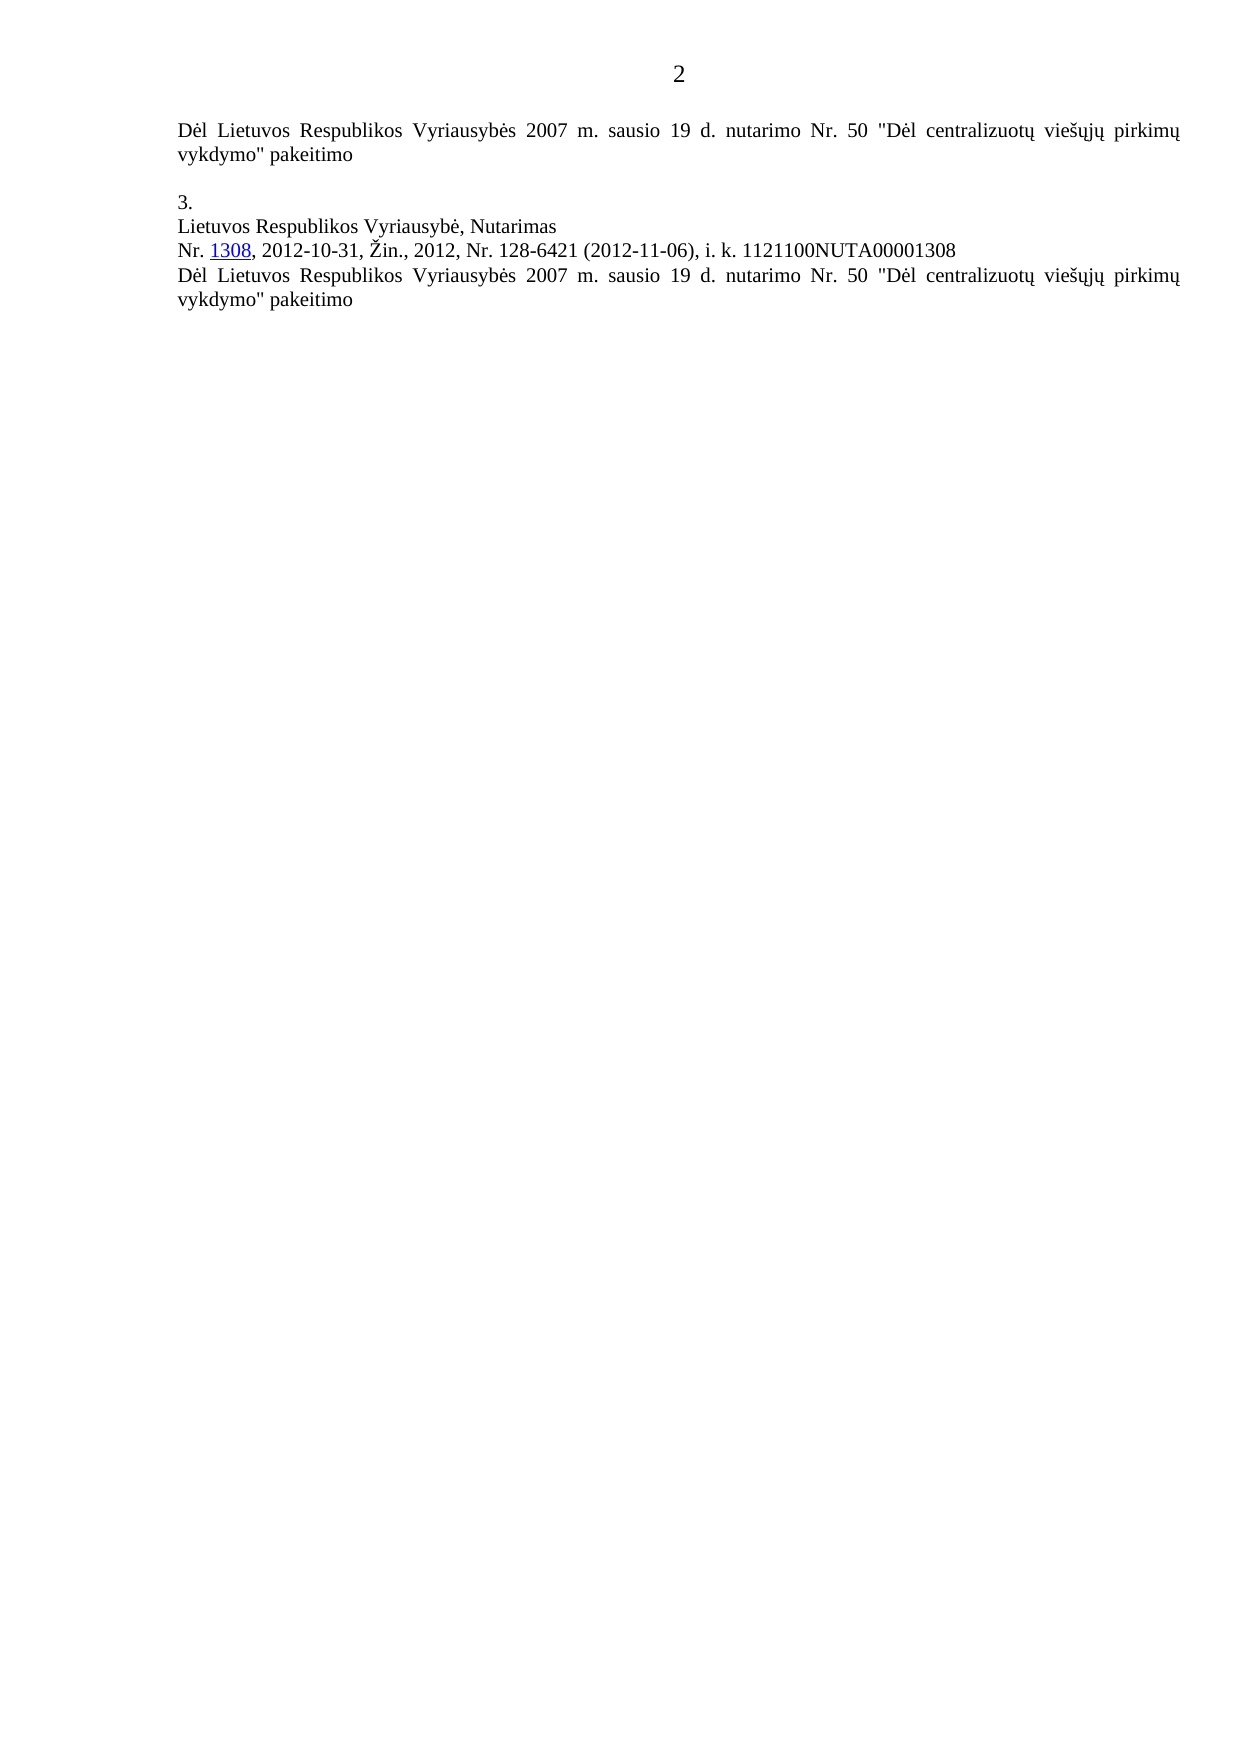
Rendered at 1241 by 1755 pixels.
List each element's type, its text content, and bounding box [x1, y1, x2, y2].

text 3. [177, 190, 1181, 214]
text Dėl Lietuvos Respublikos Vyriausybės 2007 m. sausio 19 d. nutarimo Nr. 50 "Dėl centralizuotų viešųjų pirkimų vykdymo" pakeitimo [177, 262, 1181, 311]
text Dėl Lietuvos Respublikos Vyriausybės 2007 m. sausio 19 d. nutarimo Nr. 50 "Dėl centralizuotų viešųjų pirkimų vykdymo" pakeitimo [177, 118, 1181, 166]
text Nr. 1308, 2012-10-31, Žin., 2012, Nr. 128-6421 (2012-11-06), i. k. 1121100NUTA00001308 [177, 238, 1181, 262]
text Lietuvos Respublikos Vyriausybė, Nutarimas [177, 214, 1181, 238]
